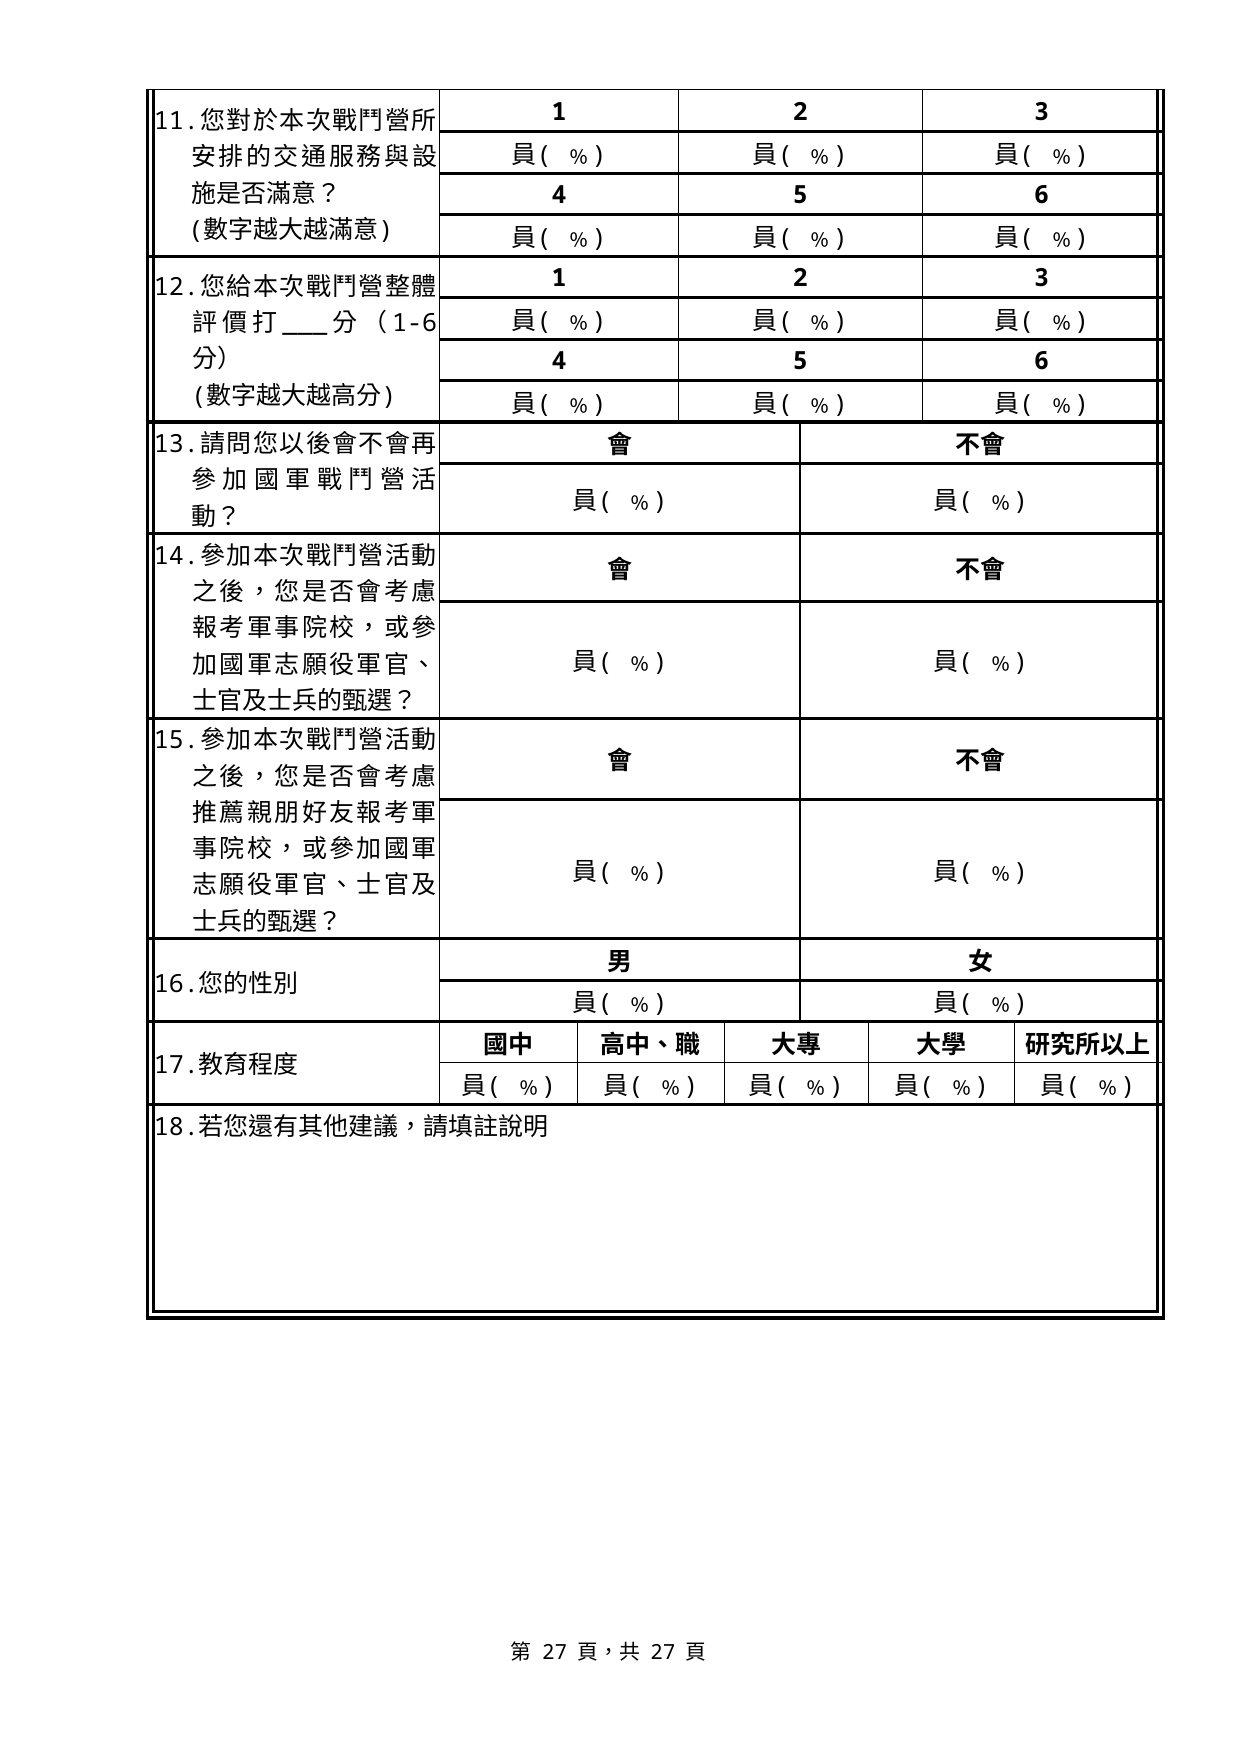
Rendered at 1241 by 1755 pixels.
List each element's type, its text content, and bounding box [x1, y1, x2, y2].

table_cell 員( ﹪) [679, 382, 922, 420]
table_cell 女 [801, 940, 1156, 979]
table_cell 男 [440, 940, 799, 979]
table_cell 會 [440, 535, 799, 600]
table_cell 不會 [801, 535, 1156, 600]
table_cell 員( ﹪) [440, 1063, 577, 1103]
table_cell 15.參加本次戰鬥營活動之後，您是否會考慮推薦親朋好友報考軍事院校，或參加國軍志願役軍官、士官及士兵的甄選？ [155, 720, 439, 937]
table_cell 員( ﹪) [923, 382, 1156, 420]
table_cell 大學 [869, 1023, 1014, 1062]
table_cell 員( ﹪) [440, 982, 799, 1020]
table_cell 12.您給本次戰鬥營整體評價打___分（1-6分） (數字越大越高分) [155, 258, 439, 420]
table_cell 員( ﹪) [440, 801, 799, 937]
table_cell 員( ﹪) [869, 1063, 1014, 1103]
table_cell 員( ﹪) [801, 982, 1156, 1020]
table_cell 員( ﹪) [679, 216, 922, 254]
table_cell 16.您的性別 [155, 940, 439, 1020]
table_cell 員( ﹪) [440, 465, 799, 532]
table_cell 員( ﹪) [923, 216, 1156, 254]
table_cell 3 [923, 90, 1156, 130]
table_cell 13.請問您以後會不會再參加國軍戰鬥營活動？ [155, 424, 439, 532]
table_cell 6 [923, 175, 1156, 213]
table_cell 員( ﹪) [725, 1063, 868, 1103]
table_cell 5 [679, 341, 922, 379]
table_cell 1 [440, 90, 678, 130]
table_cell 4 [440, 341, 678, 379]
table_cell 會 [440, 720, 799, 798]
table_cell 員( ﹪) [578, 1063, 724, 1103]
table_cell 員( ﹪) [1015, 1063, 1156, 1103]
table_cell 員( ﹪) [440, 216, 678, 254]
table_cell 2 [679, 258, 922, 296]
table_cell 不會 [801, 720, 1156, 798]
table_cell 員( ﹪) [679, 299, 922, 337]
table_cell 員( ﹪) [801, 465, 1156, 532]
table_cell 會 [440, 424, 799, 462]
table_cell 1 [440, 258, 678, 296]
table_cell 5 [679, 175, 922, 213]
table_cell 員( ﹪) [440, 299, 678, 337]
table_cell 高中、職 [578, 1023, 724, 1062]
table_cell 員( ﹪) [440, 133, 678, 172]
table_cell 11.您對於本次戰鬥營所安排的交通服務與設施是否滿意？ (數字越大越滿意) [155, 90, 439, 254]
table_cell 研究所以上 [1015, 1023, 1156, 1062]
table_cell 3 [923, 258, 1156, 296]
table_cell 員( ﹪) [440, 382, 678, 420]
table_cell 14.參加本次戰鬥營活動之後，您是否會考慮報考軍事院校，或參加國軍志願役軍官、士官及士兵的甄選？ [155, 535, 439, 717]
table_cell 國中 [440, 1023, 577, 1062]
table_cell 18.若您還有其他建議，請填註說明 [155, 1106, 1156, 1310]
table_cell 員( ﹪) [440, 603, 799, 717]
table_cell 2 [679, 90, 922, 130]
table_cell 17.教育程度 [155, 1023, 439, 1103]
table_cell 員( ﹪) [679, 133, 922, 172]
table_cell 員( ﹪) [801, 801, 1156, 937]
table_cell 4 [440, 175, 678, 213]
table_cell 不會 [801, 424, 1156, 462]
table_cell 6 [923, 341, 1156, 379]
table_cell 員( ﹪) [801, 603, 1156, 717]
table_cell 員( ﹪) [923, 299, 1156, 337]
table_cell 大專 [725, 1023, 868, 1062]
table_cell 員( ﹪) [923, 133, 1156, 172]
